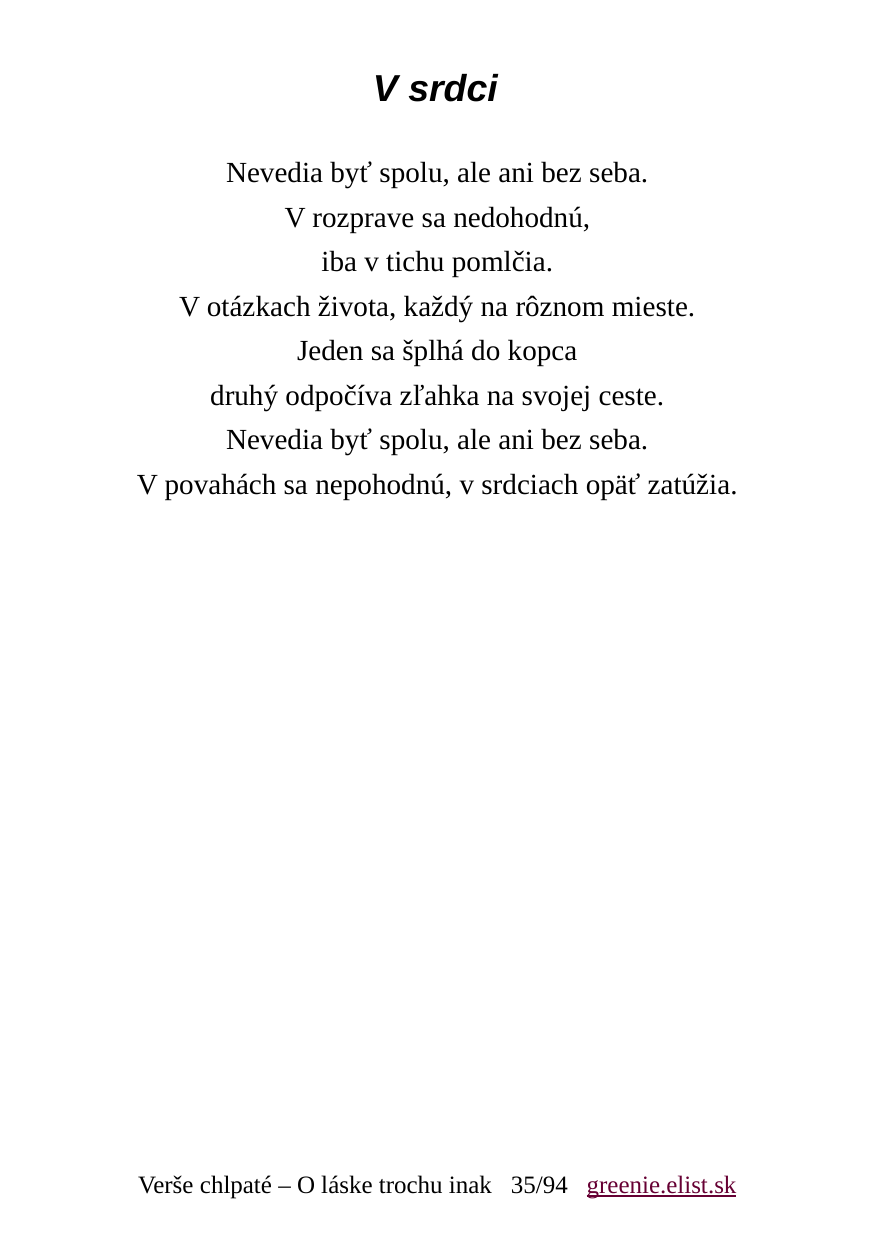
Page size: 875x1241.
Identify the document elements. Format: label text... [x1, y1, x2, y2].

text Jeden sa šplhá do kopca [41, 333, 833, 367]
text V povahách sa nepohodnú, v srdciach opäť zatúžia. [41, 467, 833, 501]
text V rozprave sa nedohodnú, [41, 200, 833, 234]
subtitle V srdci [41, 66, 833, 109]
text V otázkach života, každý na rôznom mieste. [41, 289, 833, 323]
text druhý odpočíva zľahka na svojej ceste. [41, 378, 833, 412]
text Nevedia byť spolu, ale ani bez seba. [41, 422, 833, 456]
text Nevedia byť spolu, ale ani bez seba. [41, 156, 833, 189]
text iba v tichu pomlčia. [41, 244, 833, 278]
